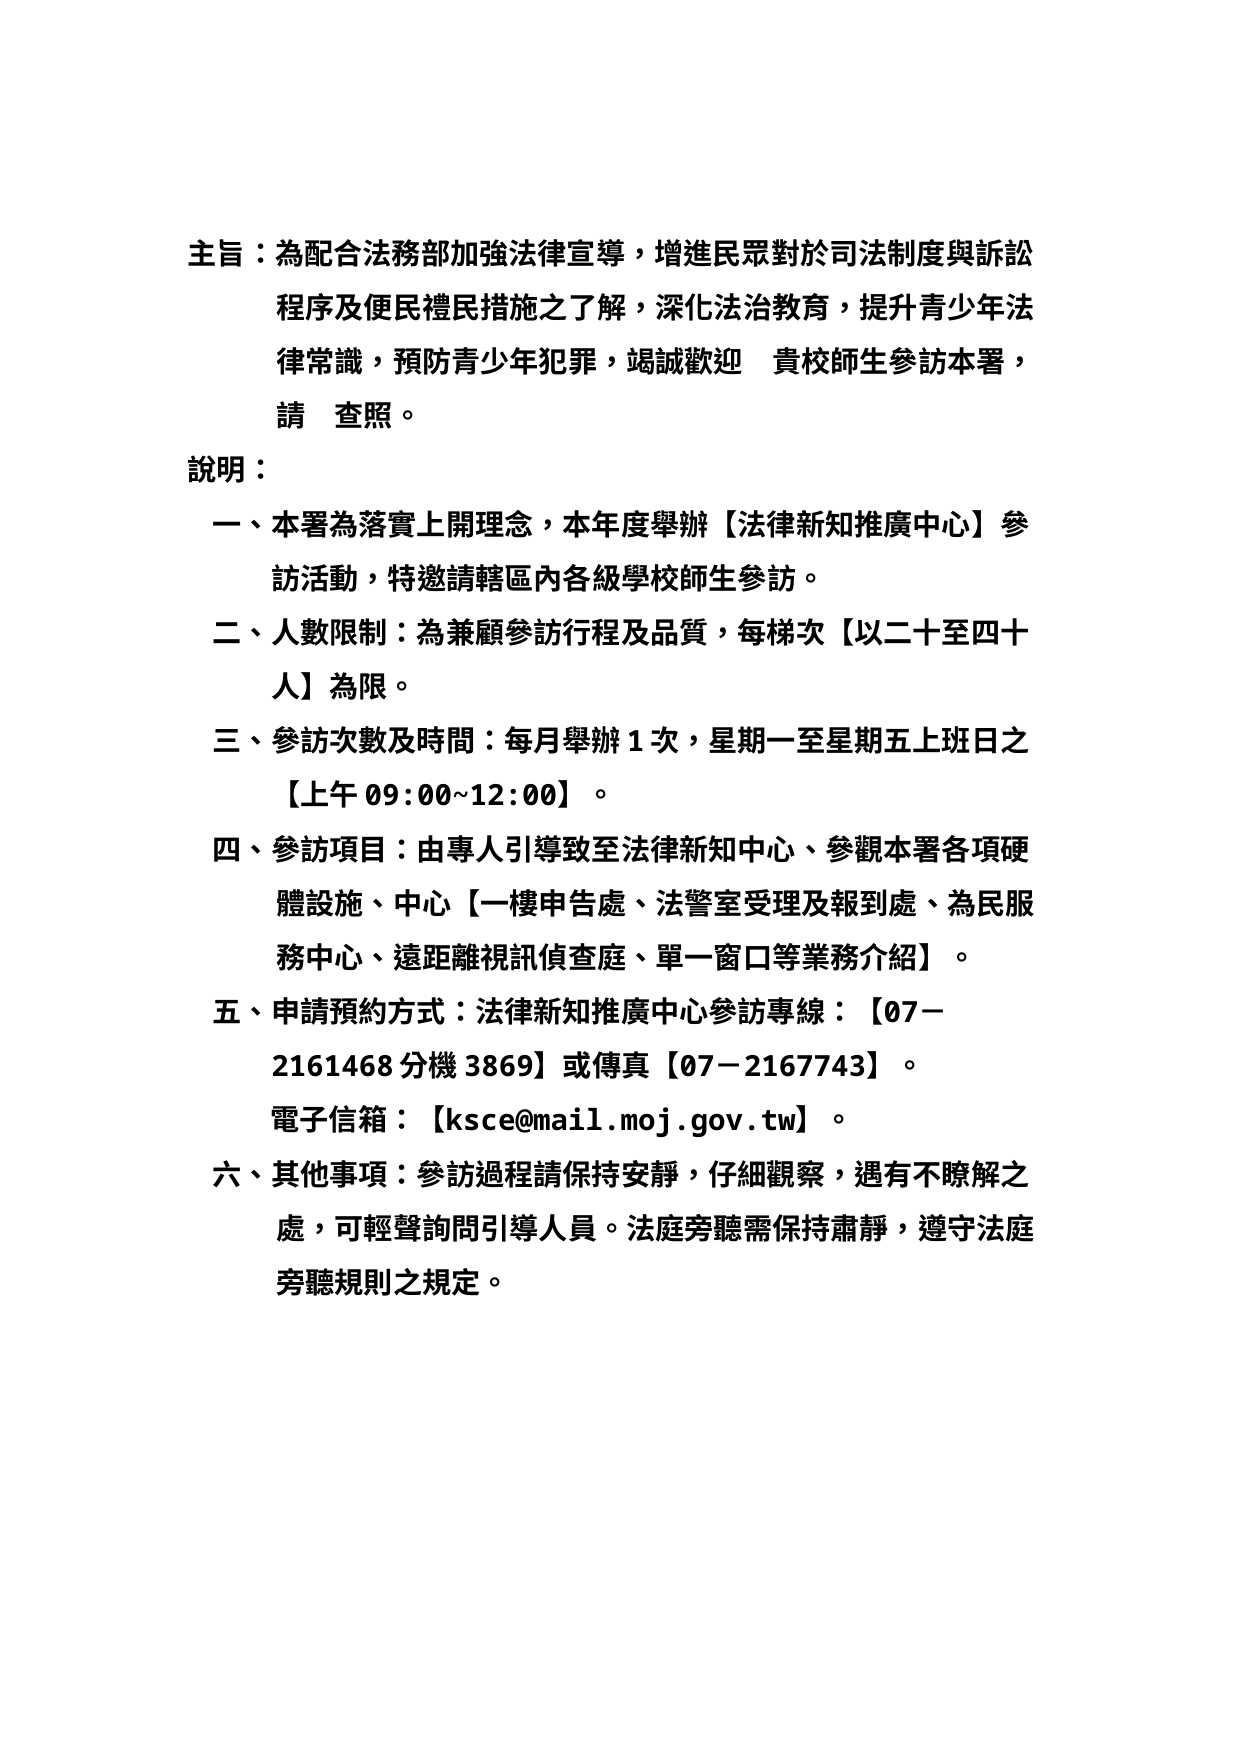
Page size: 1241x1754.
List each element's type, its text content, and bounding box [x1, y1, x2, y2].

text 五、申請預約方式：法律新知推廣中心參訪專線：【07－2161468分機3869】或傳真【07－2167743】。 [212, 979, 1053, 1087]
text 說明： [187, 437, 1053, 492]
text 四、參訪項目：由專人引導致至法律新知中心、參觀本署各項硬體設施、中心【一樓申告處、法警室受理及報到處、為民服務中心、遠距離視訊偵查庭、單一窗口等業務介紹】。 [212, 817, 1053, 979]
text 一、本署為落實上開理念，本年度舉辦【法律新知推廣中心】參訪活動，特邀請轄區內各級學校師生參訪。 [212, 492, 1053, 600]
text 三、參訪次數及時間：每月舉辦1次，星期一至星期五上班日之【上午09:00~12:00】。 [212, 708, 1053, 817]
text 主旨：為配合法務部加強法律宣導，增進民眾對於司法制度與訴訟程序及便民禮民措施之了解，深化法治教育，提升青少年法律常識，預防青少年犯罪，竭誠歡迎 貴校師生參訪本署，請 查照。 [187, 221, 1053, 437]
text 二、人數限制：為兼顧參訪行程及品質，每梯次【以二十至四十人】為限。 [212, 600, 1053, 708]
text 電子信箱：【ksce@mail.moj.gov.tw】。 [250, 1087, 1053, 1142]
text 六、其他事項：參訪過程請保持安靜，仔細觀察，遇有不瞭解之處，可輕聲詢問引導人員。法庭旁聽需保持肅靜，遵守法庭旁聽規則之規定。 [212, 1142, 1053, 1304]
